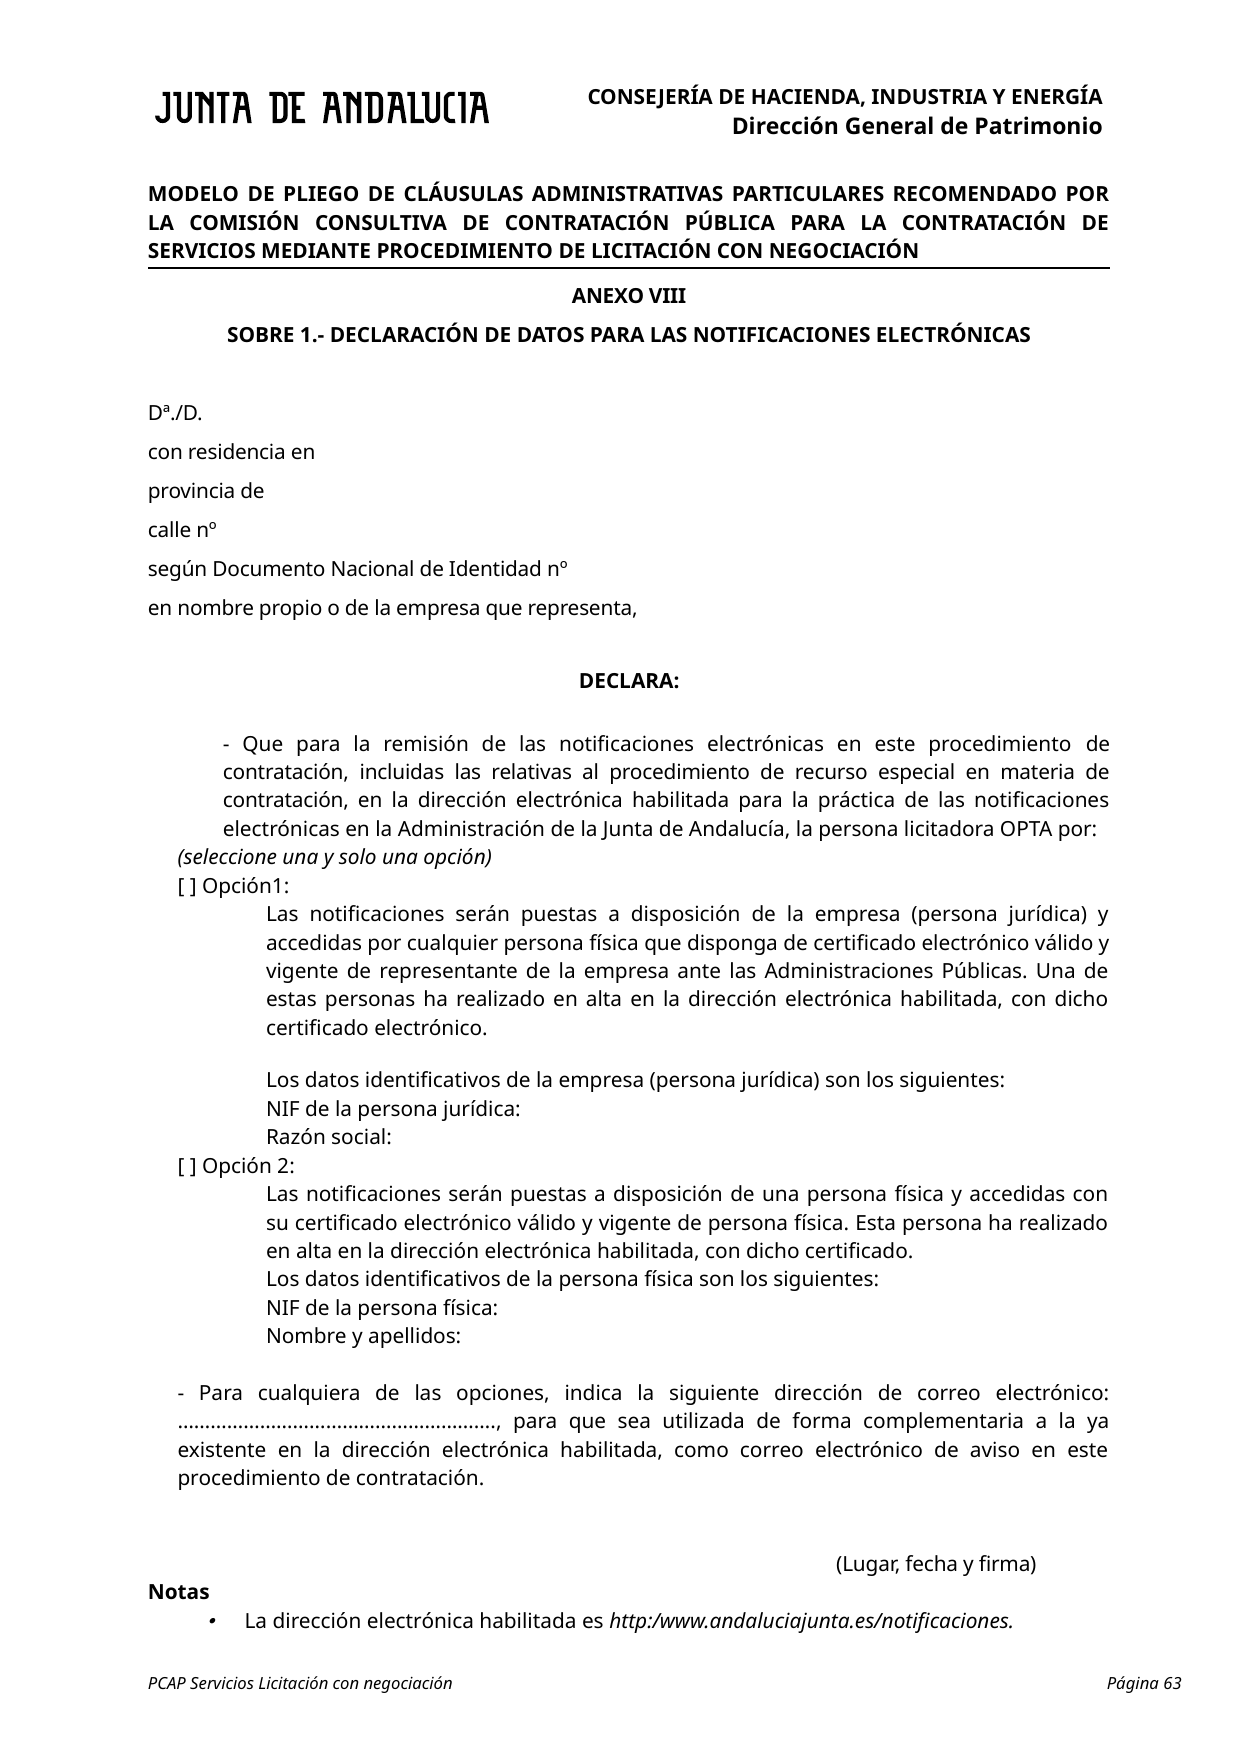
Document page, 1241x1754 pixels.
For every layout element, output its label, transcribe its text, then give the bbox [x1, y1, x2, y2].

text con residencia en [148, 437, 1184, 466]
text [ ] Opción 2: [177, 1151, 1110, 1179]
text DECLARA: [148, 666, 1110, 694]
text en nombre propio o de la empresa que representa, [148, 593, 1184, 621]
text calle nº [148, 515, 1184, 543]
text Razón social: [266, 1122, 1110, 1151]
text Nombre y apellidos: [266, 1321, 1110, 1350]
text (seleccione una y solo una opción) [177, 842, 1110, 871]
text ANEXO VIII [148, 281, 1110, 310]
text según Documento Nacional de Identidad nº [148, 554, 1184, 582]
text NIF de la persona jurídica: [266, 1094, 1110, 1122]
text Notas [148, 1577, 1110, 1606]
text MODELO DE PLIEGO DE CLÁUSULAS ADMINISTRATIVAS PARTICULARES RECOMENDADO POR LA COMISIÓN CONSULTIVA DE CONTRATACIÓN PÚBLICA PARA LA CONTRATACIÓN DE SERVICIOS MEDIANTE PROCEDIMIENTO DE LICITACIÓN CON NEGOCIACIÓN [148, 179, 1110, 267]
text Los datos identificativos de la persona física son los siguientes: [266, 1264, 1110, 1293]
text SOBRE 1.- DECLARACIÓN DE DATOS PARA LAS NOTIFICACIONES ELECTRÓNICAS [148, 320, 1110, 349]
text provincia de [148, 476, 1184, 504]
text Dª./D. [148, 398, 1184, 427]
text NIF de la persona física: [266, 1293, 1110, 1321]
text Las notificaciones serán puestas a disposición de una persona física y accedidas con su certificado electrónico válido y vigente de persona física. Esta persona ha realizado en alta en la dirección electrónica habilitada, con dicho certificado. [266, 1179, 1110, 1264]
list - Para cualquiera de las opciones, indica la siguiente dirección de correo electrónico:…………………………………………………., para que sea utilizada de forma complementaria a la ya existente en la dirección electrónica habilitada, como correo electrónico de aviso en este procedimiento de contratación. [154, 1378, 1110, 1492]
list - Que para la remisión de las notificaciones electrónicas en este procedimiento de contratación, incluidas las relativas al procedimiento de recurso especial en materia de contratación, en la dirección electrónica habilitada para la práctica de las notificaciones electrónicas en la Administración de la Junta de Andalucía, la persona licitadora OPTA por: [185, 729, 1110, 842]
text Las notificaciones serán puestas a disposición de la empresa (persona jurídica) y accedidas por cualquier persona física que disponga de certificado electrónico válido y vigente de representante de la empresa ante las Administraciones Públicas. Una de estas personas ha realizado en alta en la dirección electrónica habilitada, con dicho certificado electrónico. [266, 899, 1110, 1041]
text Los datos identificativos de la empresa (persona jurídica) son los siguientes: [266, 1065, 1110, 1094]
text [ ] Opción1: [177, 871, 1110, 899]
text (Lugar, fecha y firma) [148, 1549, 1036, 1577]
list La dirección electrónica habilitada es http:/www.andaluciajunta.es/notificaciones. [207, 1606, 1110, 1634]
